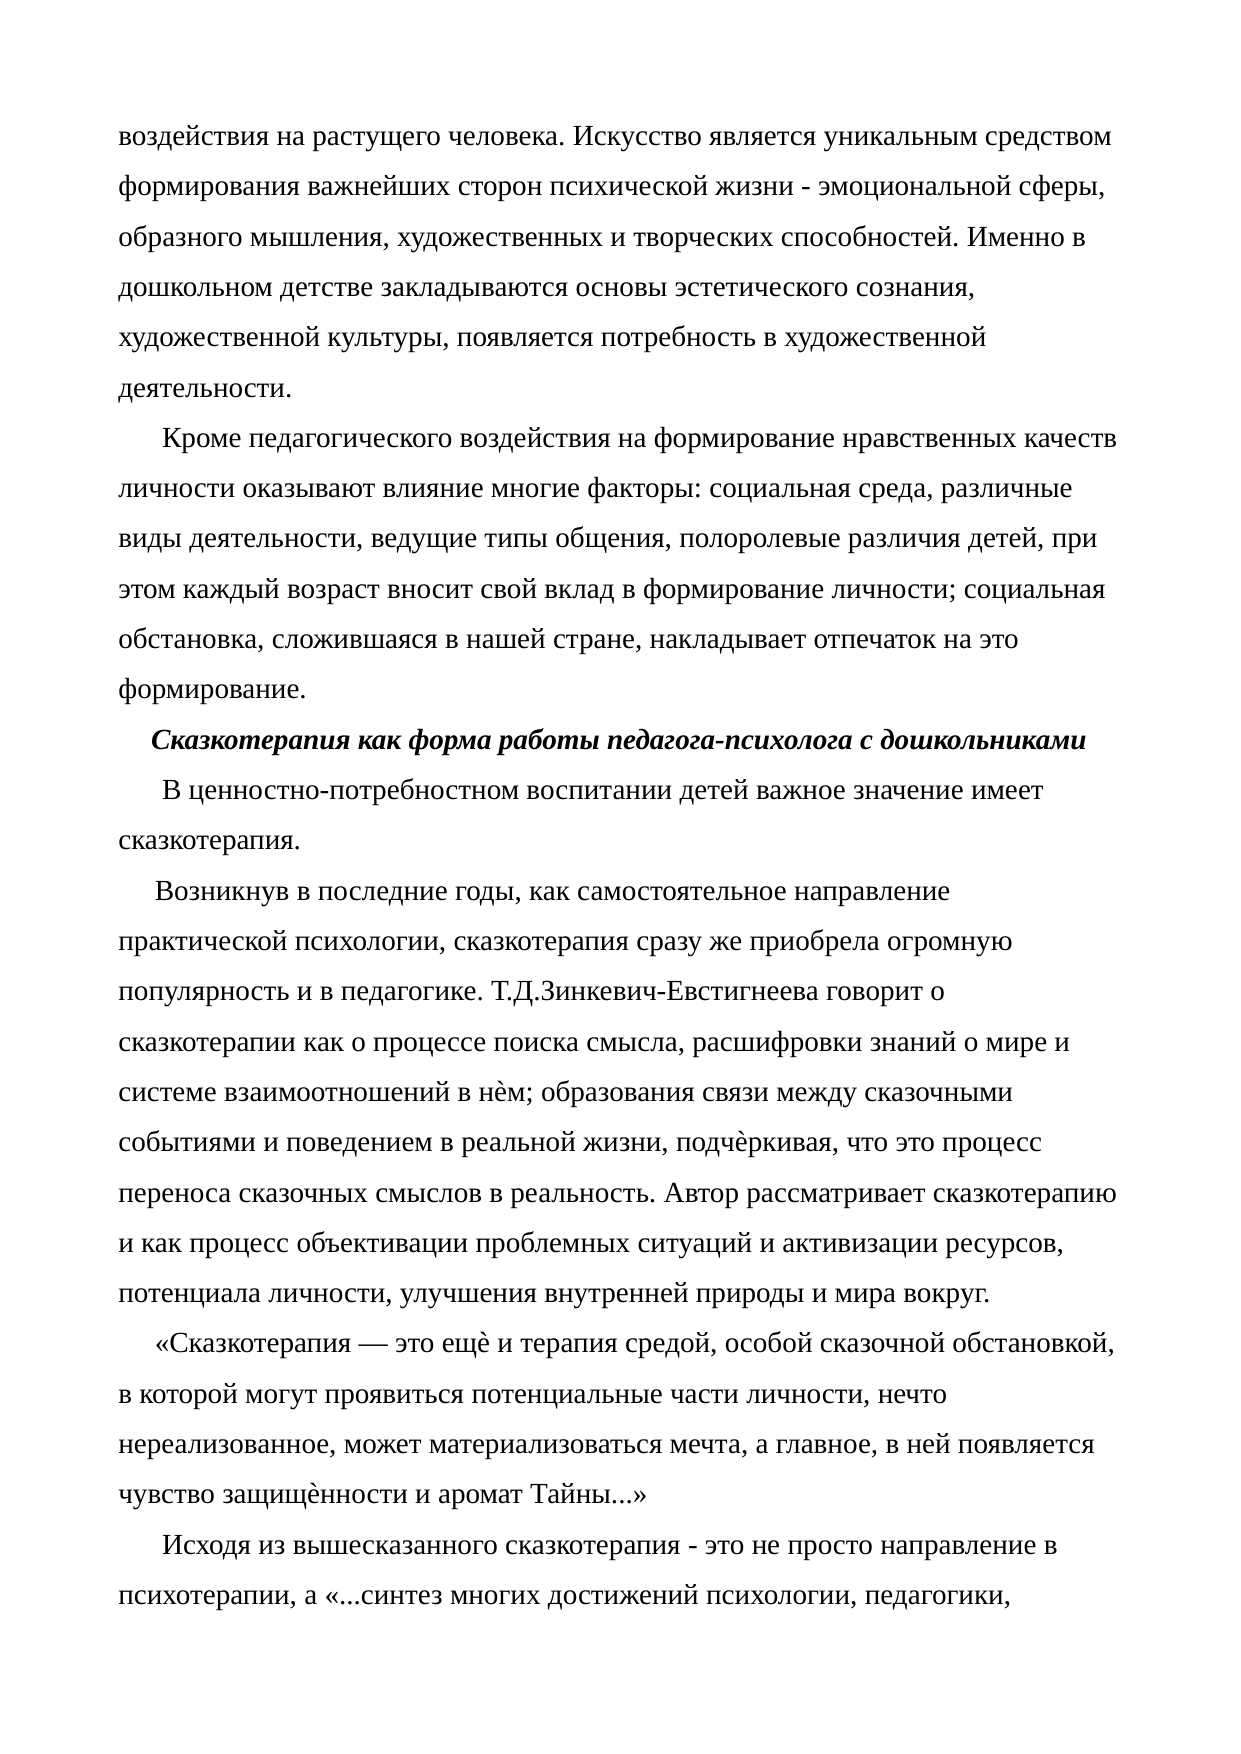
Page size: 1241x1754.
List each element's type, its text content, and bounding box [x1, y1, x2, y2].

text воздействия на растущего человека. Искусство является уникальным средством формирования важнейших сторон психической жизни - эмоциональной сферы, образного мышления, художественных и творческих способностей. Именно в дошкольном детстве закладываются основы эстетического сознания, художественной культуры, появляется потребность в художественной деятельности. [118, 118, 1122, 403]
text Возникнув в последние годы, как самостоятельное направление практической психологии, сказкотерапия сразу же приобрела огромную популярность и в педагогике. Т.Д.Зинкевич-Евстигнеева говорит о сказкотерапии как о процессе поиска смысла, расшифровки знаний о мире и системе взаимоотношений в нѐм; образования связи между сказочными событиями и поведением в реальной жизни, подчѐркивая, что это процесс переноса сказочных смыслов в реальность. Автор рассматривает сказкотерапию и как процесс объективации проблемных ситуаций и активизации ресурсов, потенциала личности, улучшения внутренней природы и мира вокруг. [118, 873, 1122, 1309]
text Кроме педагогического воздействия на формирование нравственных качеств личности оказывают влияние многие факторы: социальная среда, различные виды деятельности, ведущие типы общения, полоролевые различия детей, при этом каждый возраст вносит свой вклад в формирование личности; социальная обстановка, сложившаяся в нашей стране, накладывает отпечаток на это формирование. [118, 420, 1122, 705]
text В ценностно-потребностном воспитании детей важное значение имеет сказкотерапия. [118, 772, 1122, 856]
text Сказкотерапия как форма работы педагога-психолога с дошкольниками [118, 722, 1122, 755]
text Исходя из вышесказанного сказкотерапия - это не просто направление в психотерапии, а «...синтез многих достижений психологии, педагогики, [118, 1527, 1122, 1611]
text «Сказкотерапия — это ещѐ и терапия средой, особой сказочной обстановкой, в которой могут проявиться потенциальные части личности, нечто нереализованное, может материализоваться мечта, а главное, в ней появляется чувство защищѐнности и аромат Тайны...» [118, 1326, 1122, 1510]
